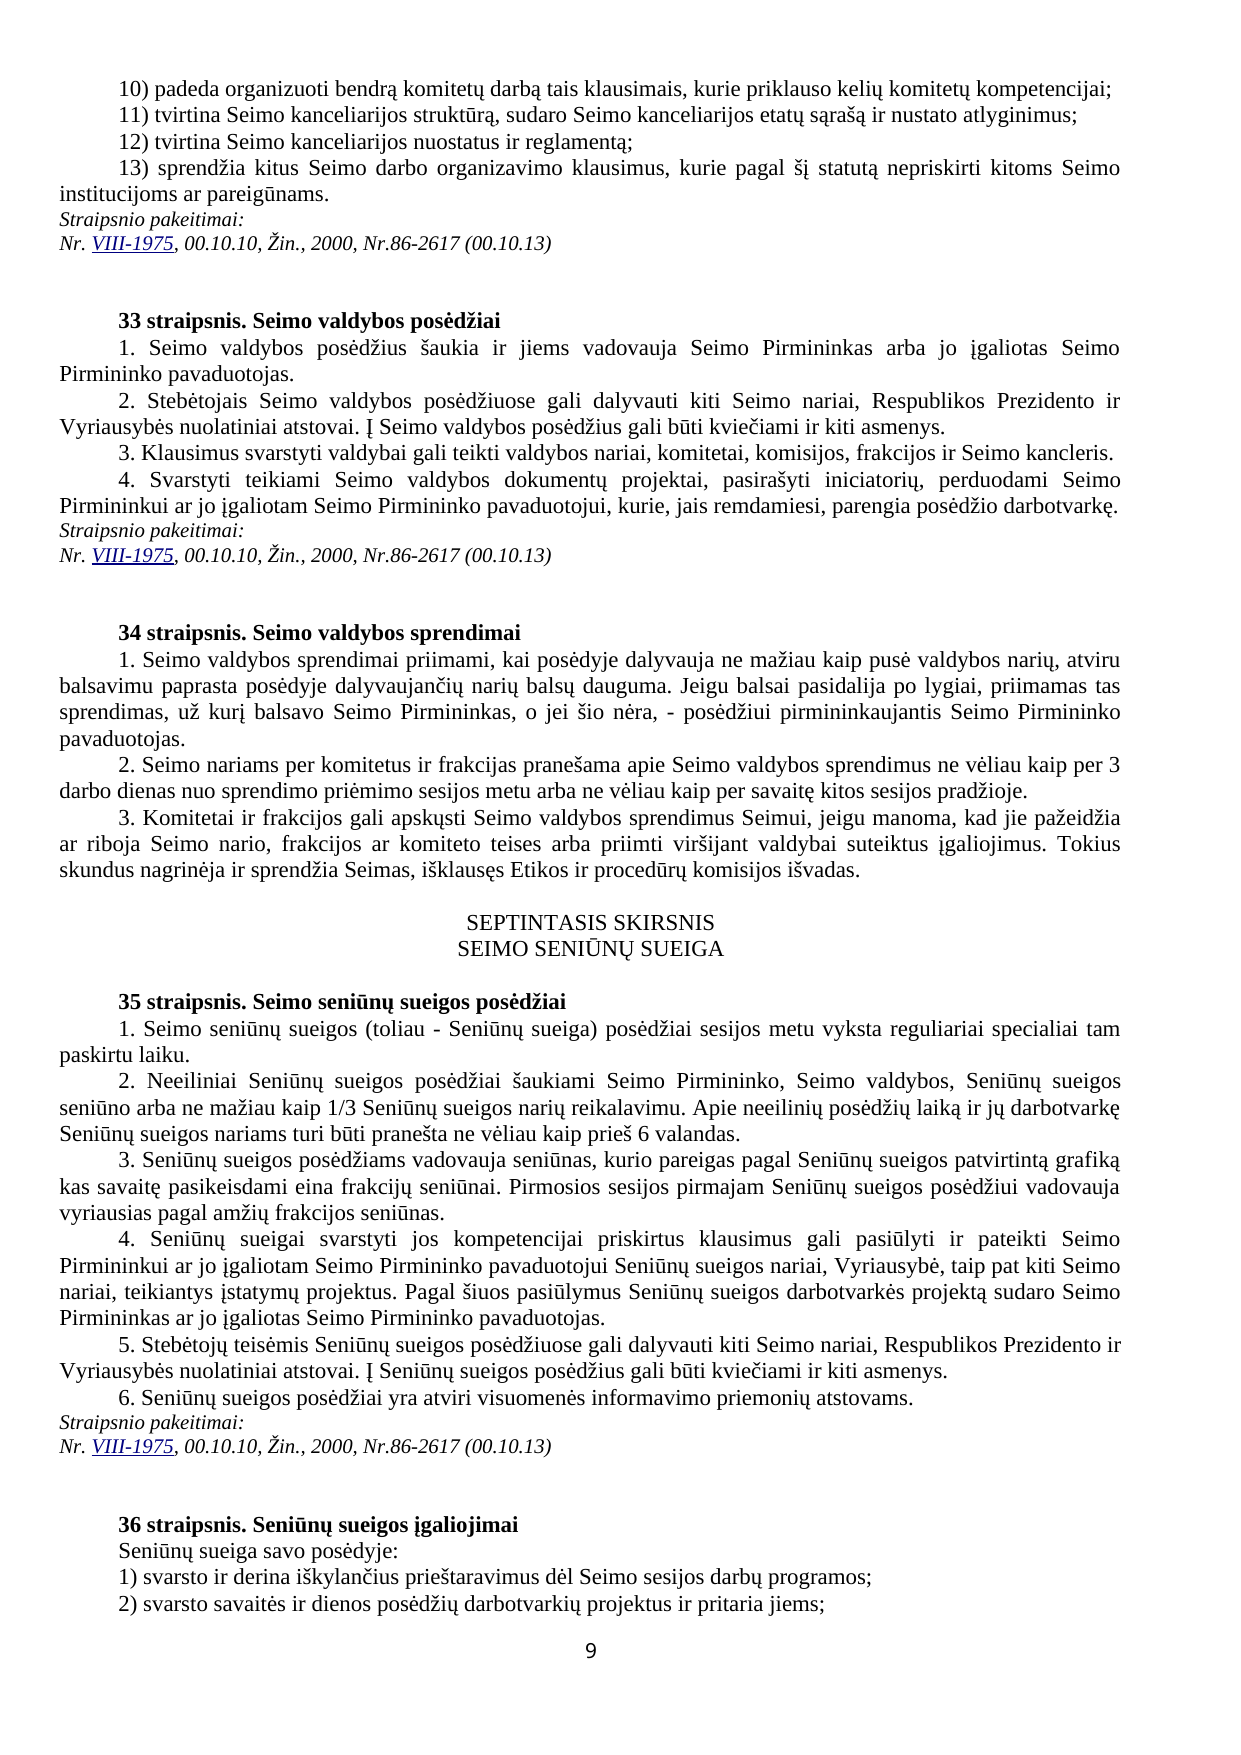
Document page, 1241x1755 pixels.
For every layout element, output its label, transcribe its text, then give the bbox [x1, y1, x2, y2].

text Straipsnio pakeitimai: [59, 1410, 1122, 1434]
text 1. Seimo seniūnų sueigos (toliau - Seniūnų sueiga) posėdžiai sesijos metu vyksta reguliariai specialiai tam paskirtu laiku. [59, 1014, 1122, 1067]
text 1. Seimo valdybos sprendimai priimami, kai posėdyje dalyvauja ne mažiau kaip pusė valdybos narių, atviru balsavimu paprasta posėdyje dalyvaujančių narių balsų dauguma. Jeigu balsai pasidalija po lygiai, priimamas tas sprendimas, už kurį balsavo Seimo Pirmininkas, o jei šio nėra, - posėdžiui pirmininkaujantis Seimo Pirmininko pavaduotojas. [59, 646, 1122, 751]
text Nr. VIII-1975, 00.10.10, Žin., 2000, Nr.86-2617 (00.10.13) [59, 1434, 1122, 1458]
text 1) svarsto ir derina iškylančius prieštaravimus dėl Seimo sesijos darbų programos; [59, 1563, 1122, 1590]
text Nr. VIII-1975, 00.10.10, Žin., 2000, Nr.86-2617 (00.10.13) [59, 231, 1122, 255]
text SEIMO SENIŪNŲ SUEIGA [59, 936, 1122, 962]
text 4. Svarstyti teikiami Seimo valdybos dokumentų projektai, pasirašyti iniciatorių, perduodami Seimo Pirmininkui ar jo įgaliotam Seimo Pirmininko pavaduotojui, kurie, jais remdamiesi, parengia posėdžio darbotvarkę. [59, 466, 1122, 518]
text 2. Stebėtojais Seimo valdybos posėdžiuose gali dalyvauti kiti Seimo nariai, Respublikos Prezidento ir Vyriausybės nuolatiniai atstovai. Į Seimo valdybos posėdžius gali būti kviečiami ir kiti asmenys. [59, 387, 1122, 439]
text 5. Stebėtojų teisėmis Seniūnų sueigos posėdžiuose gali dalyvauti kiti Seimo nariai, Respublikos Prezidento ir Vyriausybės nuolatiniai atstovai. Į Seniūnų sueigos posėdžius gali būti kviečiami ir kiti asmenys. [59, 1331, 1122, 1383]
text SEPTINTASIS SKIRSNIS [59, 909, 1122, 936]
text 10) padeda organizuoti bendrą komitetų darbą tais klausimais, kurie priklauso kelių komitetų kompetencijai; [59, 75, 1122, 101]
text 6. Seniūnų sueigos posėdžiai yra atviri visuomenės informavimo priemonių atstovams. [59, 1383, 1122, 1410]
text 2) svarsto savaitės ir dienos posėdžių darbotvarkių projektus ir pritaria jiems; [59, 1590, 1122, 1616]
text 34 straipsnis. Seimo valdybos sprendimai [59, 619, 1122, 646]
text 11) tvirtina Seimo kanceliarijos struktūrą, sudaro Seimo kanceliarijos etatų sąrašą ir nustato atlyginimus; [59, 101, 1122, 128]
text 4. Seniūnų sueigai svarstyti jos kompetencijai priskirtus klausimus gali pasiūlyti ir pateikti Seimo Pirmininkui ar jo įgaliotam Seimo Pirmininko pavaduotojui Seniūnų sueigos nariai, Vyriausybė, taip pat kiti Seimo nariai, teikiantys įstatymų projektus. Pagal šiuos pasiūlymus Seniūnų sueigos darbotvarkės projektą sudaro Seimo Pirmininkas ar jo įgaliotas Seimo Pirmininko pavaduotojas. [59, 1225, 1122, 1331]
text 3. Komitetai ir frakcijos gali apskųsti Seimo valdybos sprendimus Seimui, jeigu manoma, kad jie pažeidžia ar riboja Seimo nario, frakcijos ar komiteto teises arba priimti viršijant valdybai suteiktus įgaliojimus. Tokius skundus nagrinėja ir sprendžia Seimas, išklausęs Etikos ir procedūrų komisijos išvadas. [59, 804, 1122, 883]
text 1. Seimo valdybos posėdžius šaukia ir jiems vadovauja Seimo Pirmininkas arba jo įgaliotas Seimo Pirmininko pavaduotojas. [59, 334, 1122, 387]
text Seniūnų sueiga savo posėdyje: [59, 1537, 1122, 1563]
text 35 straipsnis. Seimo seniūnų sueigos posėdžiai [59, 988, 1122, 1014]
text Straipsnio pakeitimai: [59, 518, 1122, 542]
text 13) sprendžia kitus Seimo darbo organizavimo klausimus, kurie pagal šį statutą nepriskirti kitoms Seimo institucijoms ar pareigūnams. [59, 154, 1122, 207]
text 33 straipsnis. Seimo valdybos posėdžiai [59, 308, 1122, 334]
text 2. Neeiliniai Seniūnų sueigos posėdžiai šaukiami Seimo Pirmininko, Seimo valdybos, Seniūnų sueigos seniūno arba ne mažiau kaip 1/3 Seniūnų sueigos narių reikalavimu. Apie neeilinių posėdžių laiką ir jų darbotvarkę Seniūnų sueigos nariams turi būti pranešta ne vėliau kaip prieš 6 valandas. [59, 1067, 1122, 1146]
text Straipsnio pakeitimai: [59, 207, 1122, 231]
text Nr. VIII-1975, 00.10.10, Žin., 2000, Nr.86-2617 (00.10.13) [59, 542, 1122, 567]
text 2. Seimo nariams per komitetus ir frakcijas pranešama apie Seimo valdybos sprendimus ne vėliau kaip per 3 darbo dienas nuo sprendimo priėmimo sesijos metu arba ne vėliau kaip per savaitę kitos sesijos pradžioje. [59, 751, 1122, 804]
text 36 straipsnis. Seniūnų sueigos įgaliojimai [59, 1511, 1122, 1537]
text 12) tvirtina Seimo kanceliarijos nuostatus ir reglamentą; [59, 128, 1122, 154]
text 3. Klausimus svarstyti valdybai gali teikti valdybos nariai, komitetai, komisijos, frakcijos ir Seimo kancleris. [59, 439, 1122, 466]
text 3. Seniūnų sueigos posėdžiams vadovauja seniūnas, kurio pareigas pagal Seniūnų sueigos patvirtintą grafiką kas savaitę pasikeisdami eina frakcijų seniūnai. Pirmosios sesijos pirmajam Seniūnų sueigos posėdžiui vadovauja vyriausias pagal amžių frakcijos seniūnas. [59, 1146, 1122, 1225]
